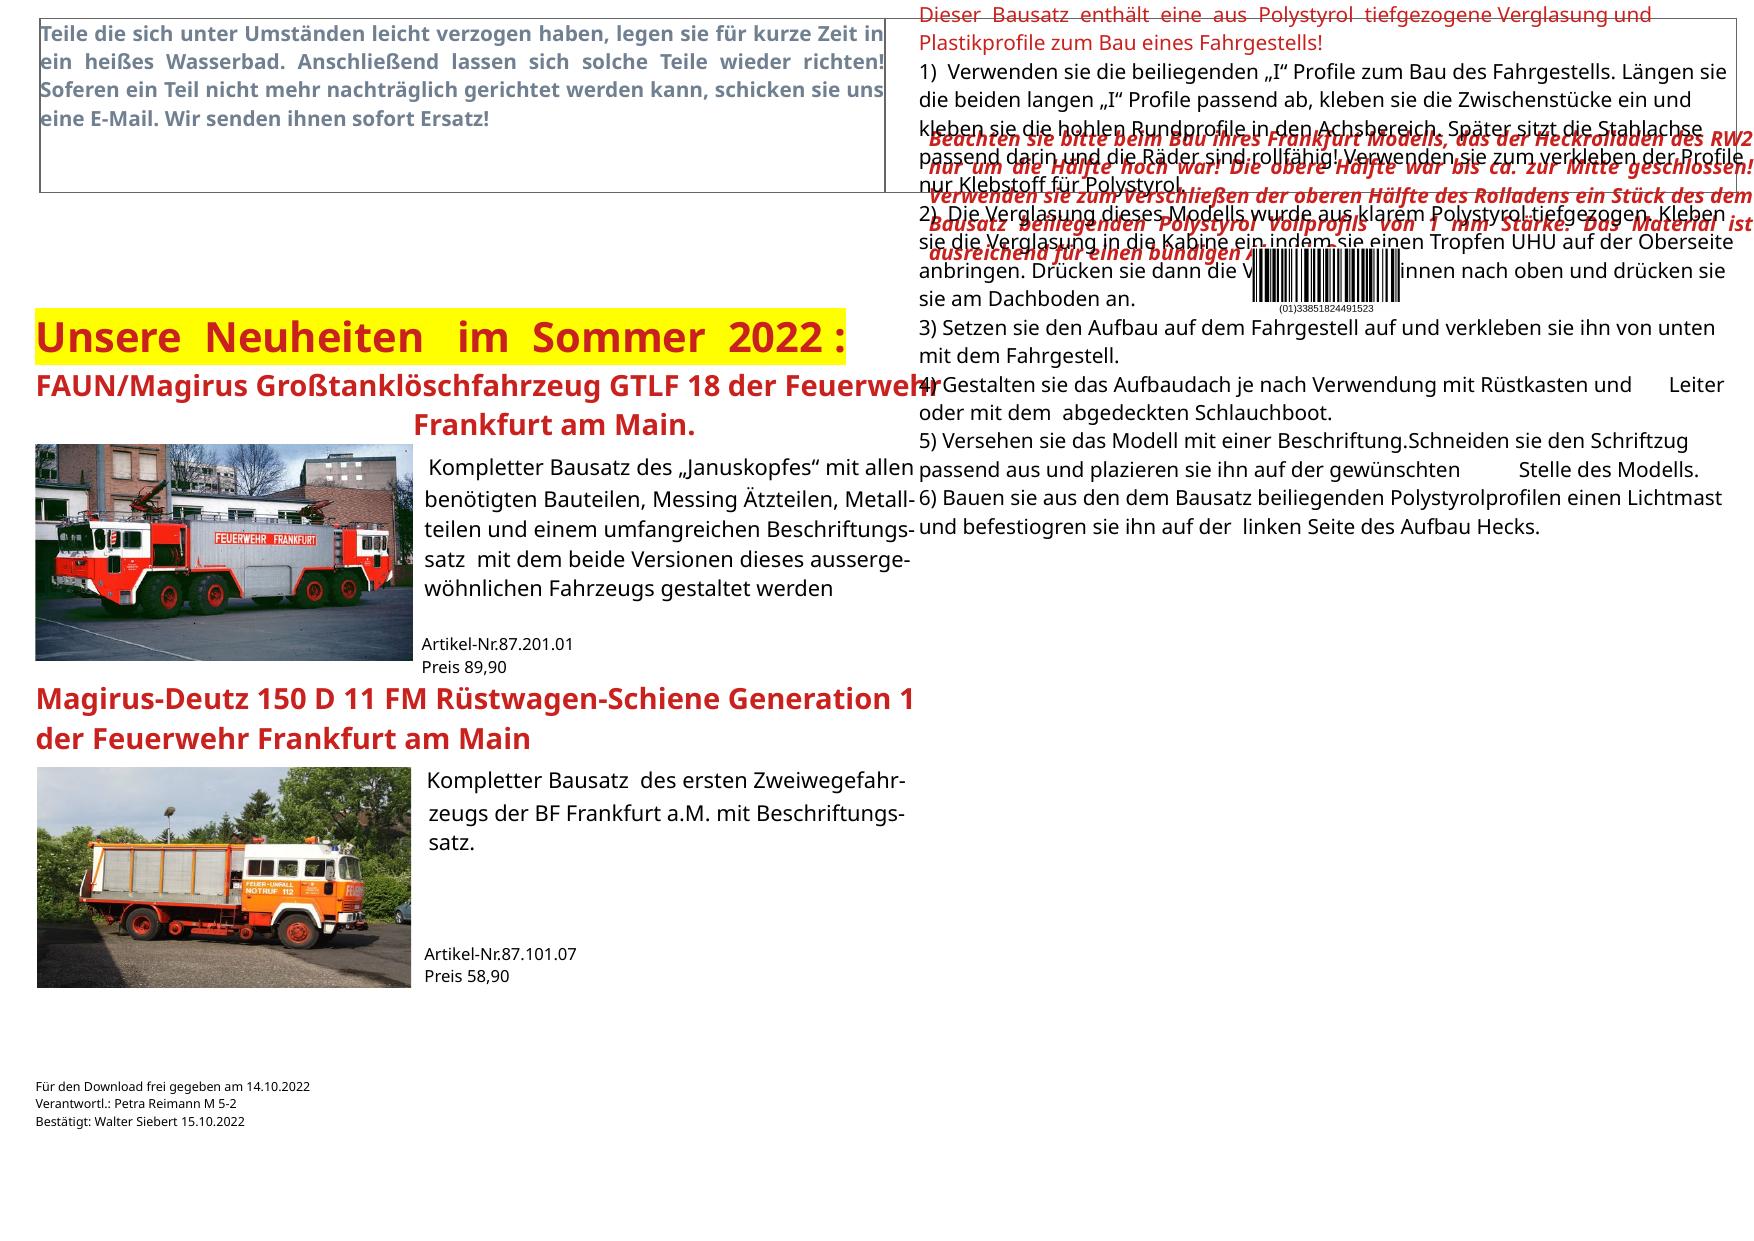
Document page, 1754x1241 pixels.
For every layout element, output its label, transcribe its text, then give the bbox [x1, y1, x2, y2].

text satz mit dem beide Versionen dieses ausserge- [413, 544, 1736, 573]
text benötigten Bauteilen, Messing Ätzteilen, Metall- [413, 484, 1736, 514]
text Kompletter Bausatz des ersten Zweiwegefahr- [35, 758, 1736, 797]
text Preis 89,90 [35, 656, 1736, 678]
text Artikel-Nr.87.201.01 [413, 633, 1736, 656]
text Preis 58,90 [412, 965, 1736, 988]
text teilen und einem umfangreichen Beschriftungs- [413, 514, 1736, 544]
text Unsere Neuheiten im Sommer 2022 : [35, 308, 1736, 365]
text Bestätigt: Walter Siebert 15.10.2022 [35, 1113, 1736, 1130]
picture [37, 767, 412, 988]
text satz. [412, 827, 1736, 857]
text wöhnlichen Fahrzeugs gestaltet werden [413, 573, 1736, 603]
text Magirus-Deutz 150 D 11 FM Rüstwagen-Schiene Generation 1 [35, 678, 1736, 718]
table_cell Auf dem Rüstkasten wird später der Leitersatz abgelegt. Versehen sie die Kabine mit den Blaulichtern. Ob sie die Blaulichter mit den Schutzbügeln versehen oder nicht ist ihre individuelle Geschmackssache. Auf dem Aufbauheck kleben sie anschließend die kleinen Blaulichter fest. Versehen sie das Modell mit dem Radsatz, lackieren sie die Felgen in RAL 3000 Feuerrot. Das gesamte Fahrgestell wird ebenfalls Feuerot lackiert! Nach einer Lackierung in RAL 3026 Tagesleuchtrot und Weiß, der sogenannten Hessen-Lackierung, beschriften sie das Modell anhand des, dem Bausatz beiligenden Decals. Eine abschließende farblose Schutzlackierung über alles ist sehr zu empfehlen. Die Magirus-Deutz Fahrzeuge wurden Anfang der siebziger Jahre mit Kabinen mit Schiebetüren ausgestattet um den Mannschaften das ein -und aussteigen in den engen Gassen der Frankfurter Altstadt zu erleichtern. Die Kabinen wur- den von der Frankfurter Firma Baumgartner Karosseriebau umgebaut.Es waren insgesamt zwei Fahrzeuge im Dienst der Frankfurter Berufsfeuerwehr einge- setzt. Eigentlich sollten sämtliche Fahrzeuge der Feuerwehr mit Schiebetüren- kabinen ausgestattet werden aber das Konzept hatte sich im rauhen Alltag der Frankfurter Berufsfeuerwehr nicht bewährt und so wurden das Konzept, das auf einen Entwurf des damaligen Oiberbranddirektors Dr.Ernst Achilles zurück ging, eingestellt und die Fahrzeuge verkauft. Beide Fahrzeuge befanden sich noch bis vor kurzem im Dienst einer afrikanischen Berufsfeuerwehr. [886, 19, 1736, 192]
text Frankfurt am Main. Kompletter Bausatz des „Januskopfes“ mit allen [35, 405, 1736, 484]
text Verantwortl.: Petra Reimann M 5-2 [35, 1096, 1736, 1113]
text FAUN/Magirus Großtanklöschfahrzeug GTLF 18 der Feuerwehr [35, 365, 1736, 405]
table_cell Teile die sich unter Umständen leicht verzogen haben, legen sie für kurze Zeit in ein heißes Wasserbad. Anschließend lassen sich solche Teile wieder richten! Soferen ein Teil nicht mehr nachträglich gerichtet werden kann, schicken sie uns eine E-Mail. Wir senden ihnen sofort Ersatz! [41, 19, 884, 192]
picture [35, 444, 413, 661]
text zeugs der BF Frankfurt a.M. mit Beschriftungs- [412, 797, 1736, 827]
text der Feuerwehr Frankfurt am Main [35, 718, 1736, 758]
text Artikel-Nr.87.101.07 [412, 942, 1736, 965]
picture [1251, 247, 1401, 315]
text Für den Download frei gegeben am 14.10.2022 [35, 1078, 1736, 1096]
